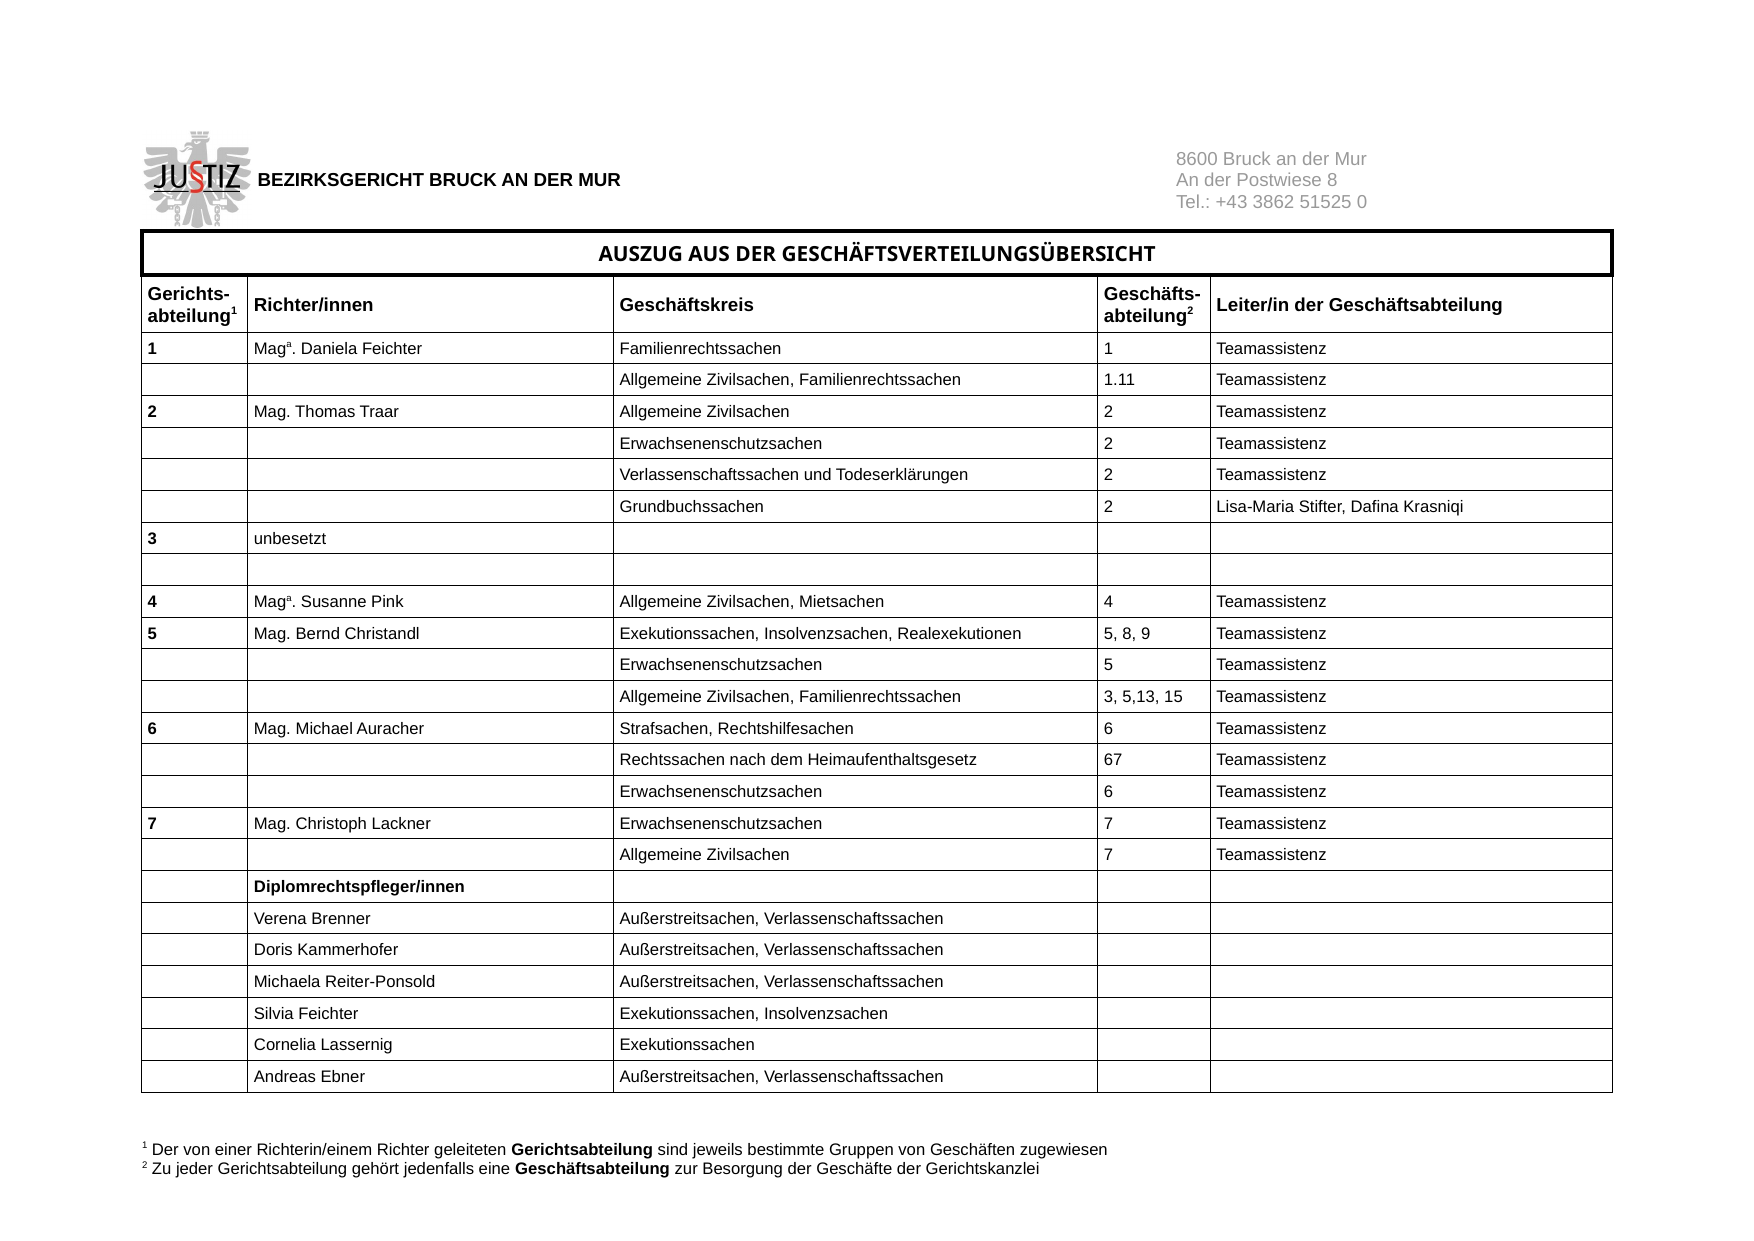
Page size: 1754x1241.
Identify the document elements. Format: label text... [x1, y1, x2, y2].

table_cell Teamassistenz [1211, 808, 1612, 838]
table_cell Teamassistenz [1211, 618, 1612, 648]
table_cell 6 [1098, 713, 1210, 743]
table_cell [1098, 871, 1210, 902]
table_cell 2 [1098, 459, 1210, 490]
table_cell [614, 523, 1097, 553]
table_cell [142, 966, 247, 997]
table_cell Lisa-Maria Stifter, Dafina Krasniqi [1211, 491, 1612, 522]
table_cell Diplomrechtspfleger/innen [248, 871, 613, 902]
table_cell Strafsachen, Rechtshilfesachen [614, 713, 1097, 743]
table_cell Gerichts-abteilung1 [142, 277, 247, 332]
table_cell Maga. Susanne Pink [248, 586, 613, 617]
table_cell Geschäftskreis [614, 277, 1097, 332]
table_cell 3, 5,13, 15 [1098, 681, 1210, 712]
table_cell Erwachsenenschutzsachen [614, 776, 1097, 807]
table_cell 2 [1098, 428, 1210, 458]
table_cell [142, 744, 247, 775]
table_cell Erwachsenenschutzsachen [614, 808, 1097, 838]
table_cell [142, 649, 247, 680]
table_cell [1211, 554, 1612, 585]
table_cell Mag. Christoph Lackner [248, 808, 613, 838]
table_cell Teamassistenz [1211, 586, 1612, 617]
table_cell Allgemeine Zivilsachen, Familienrechtssachen [614, 681, 1097, 712]
table_cell [248, 364, 613, 395]
table_cell Allgemeine Zivilsachen [614, 396, 1097, 427]
table_cell [248, 681, 613, 712]
table_cell Teamassistenz [1211, 744, 1612, 775]
table_cell Teamassistenz [1211, 364, 1612, 395]
table_cell [1211, 1061, 1612, 1092]
table_cell Allgemeine Zivilsachen [614, 839, 1097, 870]
table_cell Familienrechtssachen [614, 333, 1097, 363]
table_cell [1098, 523, 1210, 553]
table_cell [142, 491, 247, 522]
table_cell Verlassenschaftssachen und Todeserklärungen [614, 459, 1097, 490]
table_cell [142, 554, 247, 585]
table_cell Geschäfts-abteilung2 [1098, 277, 1210, 332]
table_cell 2 [1098, 396, 1210, 427]
table_cell [248, 554, 613, 585]
table_cell 1 [142, 333, 247, 363]
table_cell Teamassistenz [1211, 713, 1612, 743]
table_cell [142, 428, 247, 458]
table_cell 6 [1098, 776, 1210, 807]
table_cell [142, 459, 247, 490]
table_cell [248, 649, 613, 680]
table_cell Teamassistenz [1211, 333, 1612, 363]
table_cell [142, 681, 247, 712]
table_cell 4 [142, 586, 247, 617]
table_cell [142, 1061, 247, 1092]
table_cell 3 [142, 523, 247, 553]
table_cell [1098, 998, 1210, 1028]
table_cell Mag. Michael Auracher [248, 713, 613, 743]
table_cell 5 [1098, 649, 1210, 680]
table_cell Exekutionssachen, Insolvenzsachen, Realexekutionen [614, 618, 1097, 648]
table_cell Teamassistenz [1211, 428, 1612, 458]
table_cell Rechtssachen nach dem Heimaufenthaltsgesetz [614, 744, 1097, 775]
table_cell 4 [1098, 586, 1210, 617]
table_cell Außerstreitsachen, Verlassenschaftssachen [614, 1061, 1097, 1092]
table_cell unbesetzt [248, 523, 613, 553]
table_cell Mag. Thomas Traar [248, 396, 613, 427]
table_cell Verena Brenner [248, 903, 613, 933]
table_cell Andreas Ebner [248, 1061, 613, 1092]
table_cell Leiter/in der Geschäftsabteilung [1211, 277, 1612, 332]
table_cell [142, 776, 247, 807]
table_cell [1098, 1029, 1210, 1060]
table_cell [142, 934, 247, 965]
table_cell Michaela Reiter-Ponsold [248, 966, 613, 997]
table_cell [1098, 966, 1210, 997]
table_cell Erwachsenenschutzsachen [614, 649, 1097, 680]
table_cell [1211, 523, 1612, 553]
table_cell [248, 491, 613, 522]
table_cell Grundbuchssachen [614, 491, 1097, 522]
table_cell Außerstreitsachen, Verlassenschaftssachen [614, 934, 1097, 965]
table_cell Allgemeine Zivilsachen, Familienrechtssachen [614, 364, 1097, 395]
table_cell [248, 459, 613, 490]
table_cell 1,11 [1098, 364, 1210, 395]
table_cell Exekutionssachen, Insolvenzsachen [614, 998, 1097, 1028]
text 8600 Bruck an der Mur BEZIRKSGERICHT BRUCK AN DER MUR An der Postwiese 8 Tel.: +43 3862 51525 0 [253, 148, 1612, 212]
table_header AUSZUG AUS DER GESCHÄFTSVERTEILUNGSÜBERSICHT [144, 233, 1610, 273]
table_cell Allgemeine Zivilsachen, Mietsachen [614, 586, 1097, 617]
table_cell [248, 428, 613, 458]
table_cell [1098, 903, 1210, 933]
table_cell 67 [1098, 744, 1210, 775]
table_cell Teamassistenz [1211, 776, 1612, 807]
table_cell [142, 998, 247, 1028]
table_cell [1211, 903, 1612, 933]
table_cell 7 [142, 808, 247, 838]
table_cell [1098, 934, 1210, 965]
table_cell Teamassistenz [1211, 459, 1612, 490]
table_cell Außerstreitsachen, Verlassenschaftssachen [614, 966, 1097, 997]
table_cell Teamassistenz [1211, 649, 1612, 680]
table_cell 5, 8, 9 [1098, 618, 1210, 648]
table_cell [142, 839, 247, 870]
table_cell [142, 364, 247, 395]
table_cell 7 [1098, 839, 1210, 870]
table_cell 2 [1098, 491, 1210, 522]
table_cell [142, 1029, 247, 1060]
table_cell Mag. Bernd Christandl [248, 618, 613, 648]
table_cell Teamassistenz [1211, 839, 1612, 870]
table_cell 6 [142, 713, 247, 743]
table_cell [1211, 934, 1612, 965]
table_cell [1211, 966, 1612, 997]
table_cell [1211, 1029, 1612, 1060]
table_cell Exekutionssachen [614, 1029, 1097, 1060]
table_cell [1211, 998, 1612, 1028]
table_cell Teamassistenz [1211, 681, 1612, 712]
table_cell Richter/innen [248, 277, 613, 332]
table_cell [1098, 554, 1210, 585]
table_cell [142, 871, 247, 902]
table_cell 5 [142, 618, 247, 648]
table_cell Silvia Feichter [248, 998, 613, 1028]
picture [141, 130, 253, 229]
table_cell [614, 554, 1097, 585]
table_cell Erwachsenenschutzsachen [614, 428, 1097, 458]
table_cell Außerstreitsachen, Verlassenschaftssachen [614, 903, 1097, 933]
table_cell Doris Kammerhofer [248, 934, 613, 965]
table_cell Maga. Daniela Feichter [248, 333, 613, 363]
table_cell 2 [142, 396, 247, 427]
table_cell 7 [1098, 808, 1210, 838]
table_cell [248, 744, 613, 775]
table_cell Cornelia Lassernig [248, 1029, 613, 1060]
table_cell [142, 903, 247, 933]
table_cell [614, 871, 1097, 902]
table_cell [248, 776, 613, 807]
table_cell [248, 839, 613, 870]
table_cell 1 [1098, 333, 1210, 363]
table_cell [1211, 871, 1612, 902]
table_cell Teamassistenz [1211, 396, 1612, 427]
table_cell [1098, 1061, 1210, 1092]
